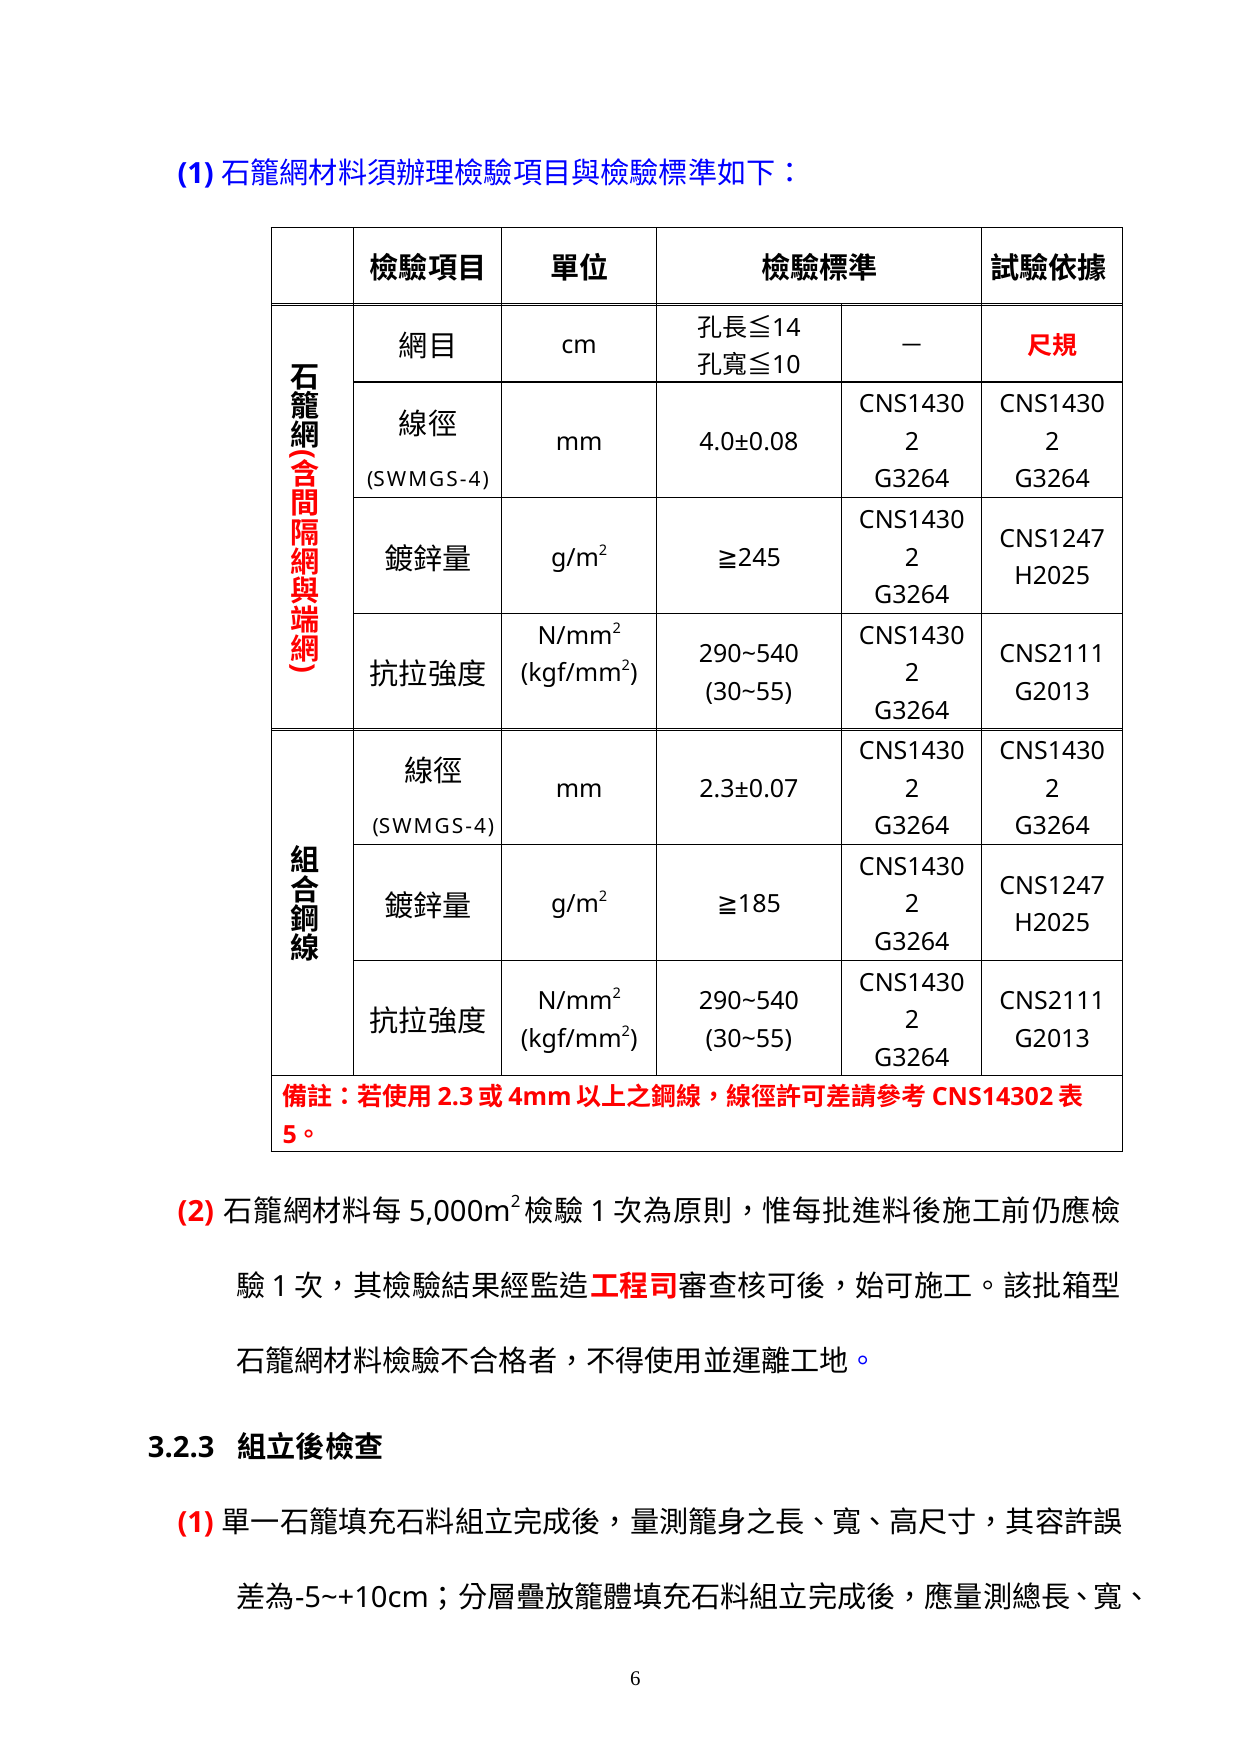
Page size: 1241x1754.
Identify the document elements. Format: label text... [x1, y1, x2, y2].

table_cell 290~540 (30~55) [657, 961, 841, 1075]
text (2) 石籠網材料每5,000m2檢驗1次為原則，惟每批進料後施工前仍應檢驗1次，其檢驗結果經監造工程司審查核可後，始可施工。該批箱型石籠網材料檢驗不合格者，不得使用並運離工地。 [177, 1171, 1122, 1396]
text 3.2.3 組立後檢查 [148, 1407, 1122, 1482]
table_cell ≧245 [657, 498, 841, 613]
table_cell 2.3±0.07 [657, 731, 841, 844]
table_cell 線徑(SWMGS-4) [354, 383, 501, 497]
table_cell 尺規 [982, 306, 1122, 381]
table_cell CNS14302 G3264 [842, 498, 981, 613]
table_header 試驗依據 [982, 228, 1122, 303]
text (1) 單一石籠填充石料組立完成後，量測籠身之長、寬、高尺寸，其容許誤差為-5~+10cm；分層疊放籠體填充石料組立完成後，應量測總長、寬、高尺寸，短少不超過10cm。 [177, 1482, 1122, 1632]
table_cell mm [502, 731, 656, 844]
table_header 檢驗標準 [657, 228, 981, 303]
table_cell ≧185 [657, 845, 841, 959]
table_cell CNS1247 H2025 [982, 498, 1122, 613]
text (1) 石籠網材料須辦理檢驗項目與檢驗標準如下： [177, 133, 1122, 208]
table_cell CNS2111 G2013 [982, 961, 1122, 1075]
table_cell 石籠網(含間隔網與端網) [272, 306, 353, 728]
table_cell g/m2 [502, 845, 656, 959]
table_cell 4.0±0.08 [657, 383, 841, 497]
table_cell － [842, 306, 981, 381]
table_cell CNS14302 G3264 [842, 383, 981, 497]
table_cell N/mm2 (kgf/mm2) [502, 614, 656, 728]
table_header 單位 [502, 228, 656, 303]
table_header [272, 228, 353, 303]
table_cell CNS14302 G3264 [982, 383, 1122, 497]
table_cell CNS14302 G3264 [842, 961, 981, 1075]
table_cell 290~540 (30~55) [657, 614, 841, 728]
table_cell N/mm2 (kgf/mm2) [502, 961, 656, 1075]
table_cell 網目 [354, 306, 501, 381]
table_cell 線徑(SWMGS-4) [354, 731, 501, 844]
table_cell CNS14302 G3264 [842, 731, 981, 844]
table_header 檢驗項目 [354, 228, 501, 303]
table_cell CNS14302 G3264 [842, 845, 981, 959]
table_cell CNS2111 G2013 [982, 614, 1122, 728]
table_cell g/m2 [502, 498, 656, 613]
table_cell 孔長≦14 孔寬≦10 [657, 306, 841, 381]
table_cell 備註：若使用2.3或4mm以上之鋼線，線徑許可差請參考CNS14302表5。 [272, 1076, 1122, 1151]
table_cell 抗拉強度 [354, 961, 501, 1075]
table_cell 組合鋼線 [272, 731, 353, 1075]
table_cell 鍍鋅量 [354, 845, 501, 959]
table_cell mm [502, 383, 656, 497]
table_cell 抗拉強度 [354, 614, 501, 728]
table_cell 鍍鋅量 [354, 498, 501, 613]
table_cell CNS1247 H2025 [982, 845, 1122, 959]
table_cell CNS14302 G3264 [982, 731, 1122, 844]
table_cell CNS14302 G3264 [842, 614, 981, 728]
table_cell cm [502, 306, 656, 381]
